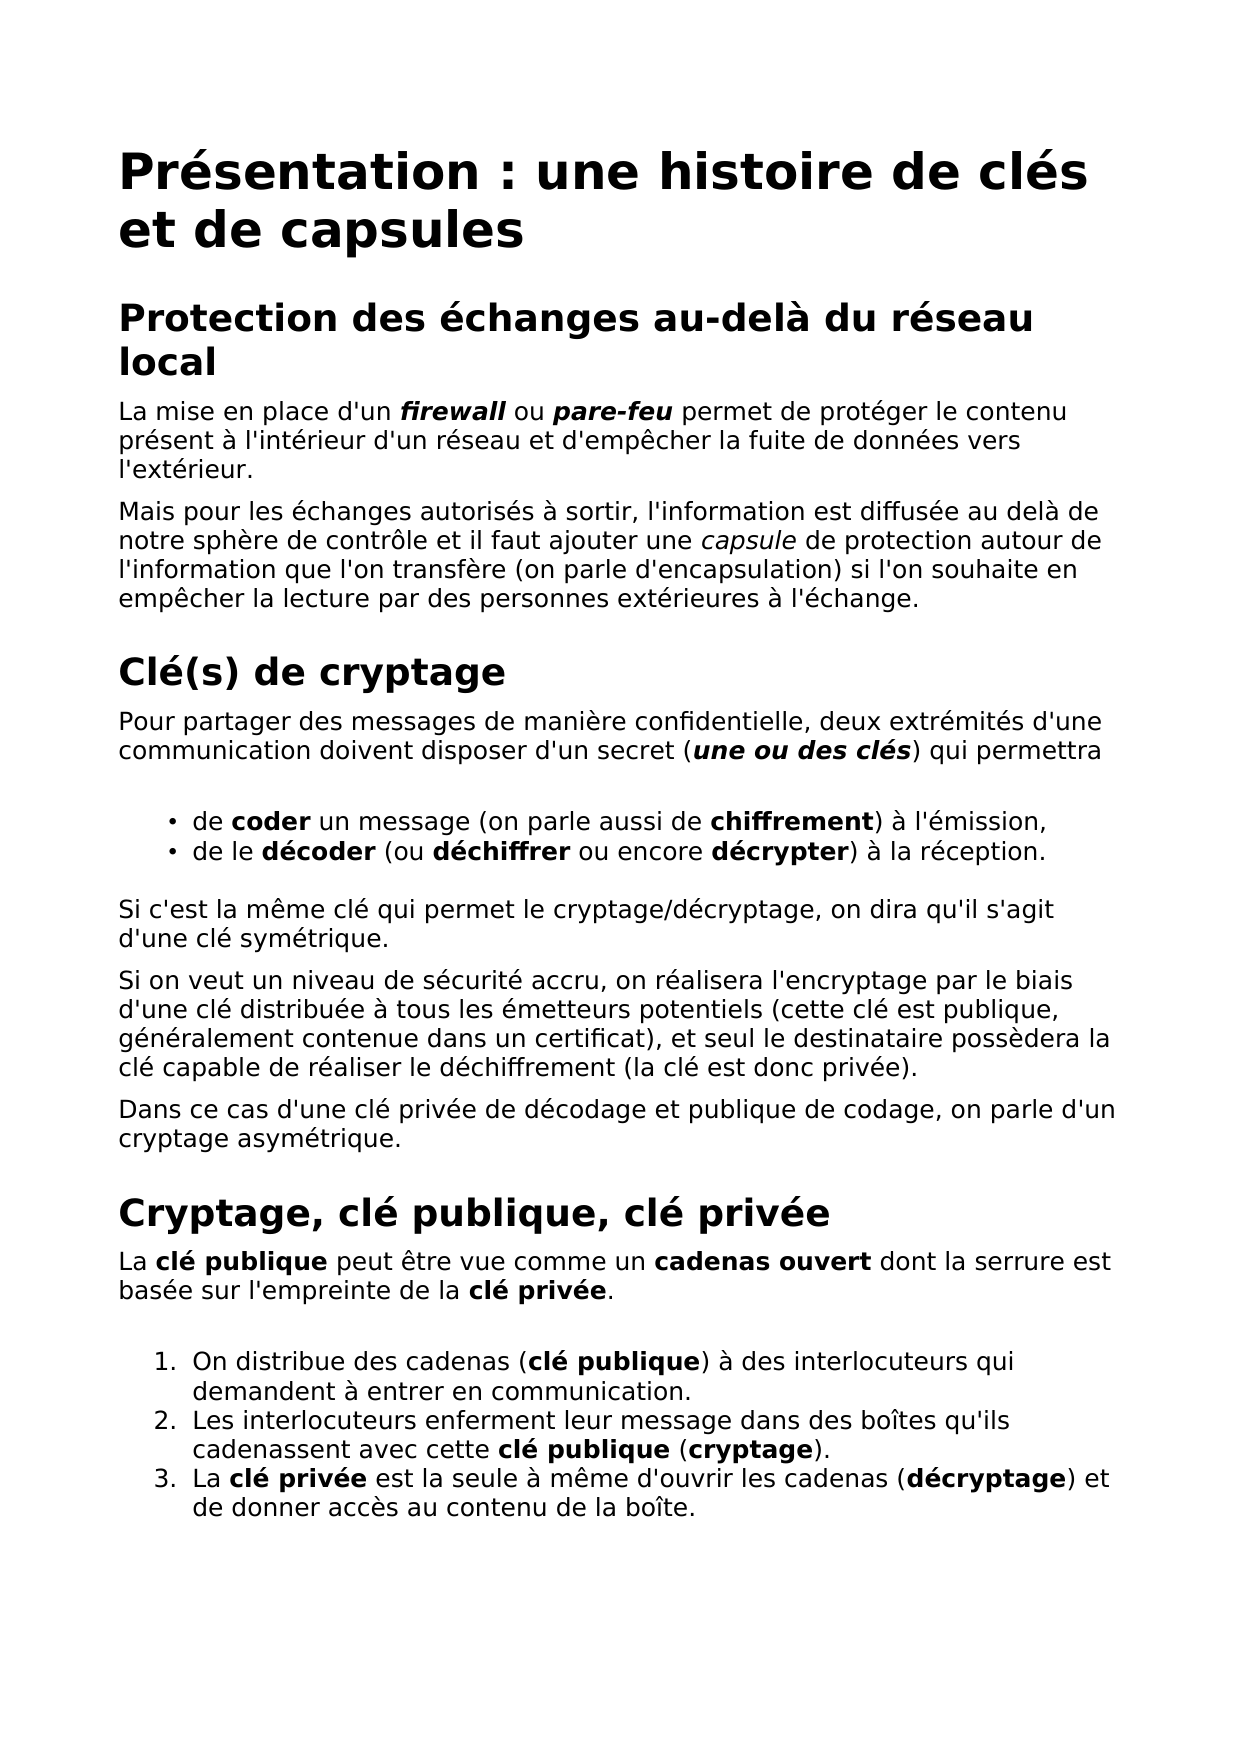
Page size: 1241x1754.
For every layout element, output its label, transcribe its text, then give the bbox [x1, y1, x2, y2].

text Mais pour les échanges autorisés à sortir, l'information est diffusée au delà de notre sphère de contrôle et il faut ajouter une capsule de protection autour de l'information que l'on transfère (on parle d'encapsulation) si l'on souhaite en empêcher la lecture par des personnes extérieures à l'échange. [118, 497, 1122, 613]
text La mise en place d'un firewall ou pare-feu permet de protéger le contenu présent à l'intérieur d'un réseau et d'empêcher la fuite de données vers l'extérieur. [118, 397, 1122, 484]
list de coder un message (on parle aussi de chiffrement) à l'émission, [177, 807, 1122, 837]
list La clé privée est la seule à même d'ouvrir les cadenas (décryptage) et de donner accès au contenu de la boîte. [177, 1464, 1122, 1523]
text Si c'est la même clé qui permet le cryptage/décryptage, on dira qu'il s'agit d'une clé symétrique. [118, 895, 1122, 954]
subtitle Protection des échanges au-delà du réseau local [118, 297, 1122, 384]
text Dans ce cas d'une clé privée de décodage et publique de codage, on parle d'un cryptage asymétrique. [118, 1095, 1122, 1154]
list Les interlocuteurs enferment leur message dans des boîtes qu'ils cadenassent avec cette clé publique (cryptage). [177, 1406, 1122, 1464]
text Si on veut un niveau de sécurité accru, on réalisera l'encryptage par le biais d'une clé distribuée à tous les émetteurs potentiels (cette clé est publique, généralement contenue dans un certificat), et seul le destinataire possèdera la clé capable de réaliser le déchiffrement (la clé est donc privée). [118, 966, 1122, 1083]
subtitle Clé(s) de cryptage [118, 651, 1122, 695]
text La clé publique peut être vue comme un cadenas ouvert dont la serrure est basée sur l'empreinte de la clé privée. [118, 1247, 1122, 1306]
subtitle Présentation : une histoire de clés et de capsules [118, 143, 1122, 259]
subtitle Cryptage, clé publique, clé privée [118, 1191, 1122, 1235]
text Pour partager des messages de manière confidentielle, deux extrémités d'une communication doivent disposer d'un secret (une ou des clés) qui permettra [118, 707, 1122, 766]
list de le décoder (ou déchiffrer ou encore décrypter) à la réception. [177, 837, 1122, 866]
list On distribue des cadenas (clé publique) à des interlocuteurs qui demandent à entrer en communication. [177, 1348, 1122, 1406]
